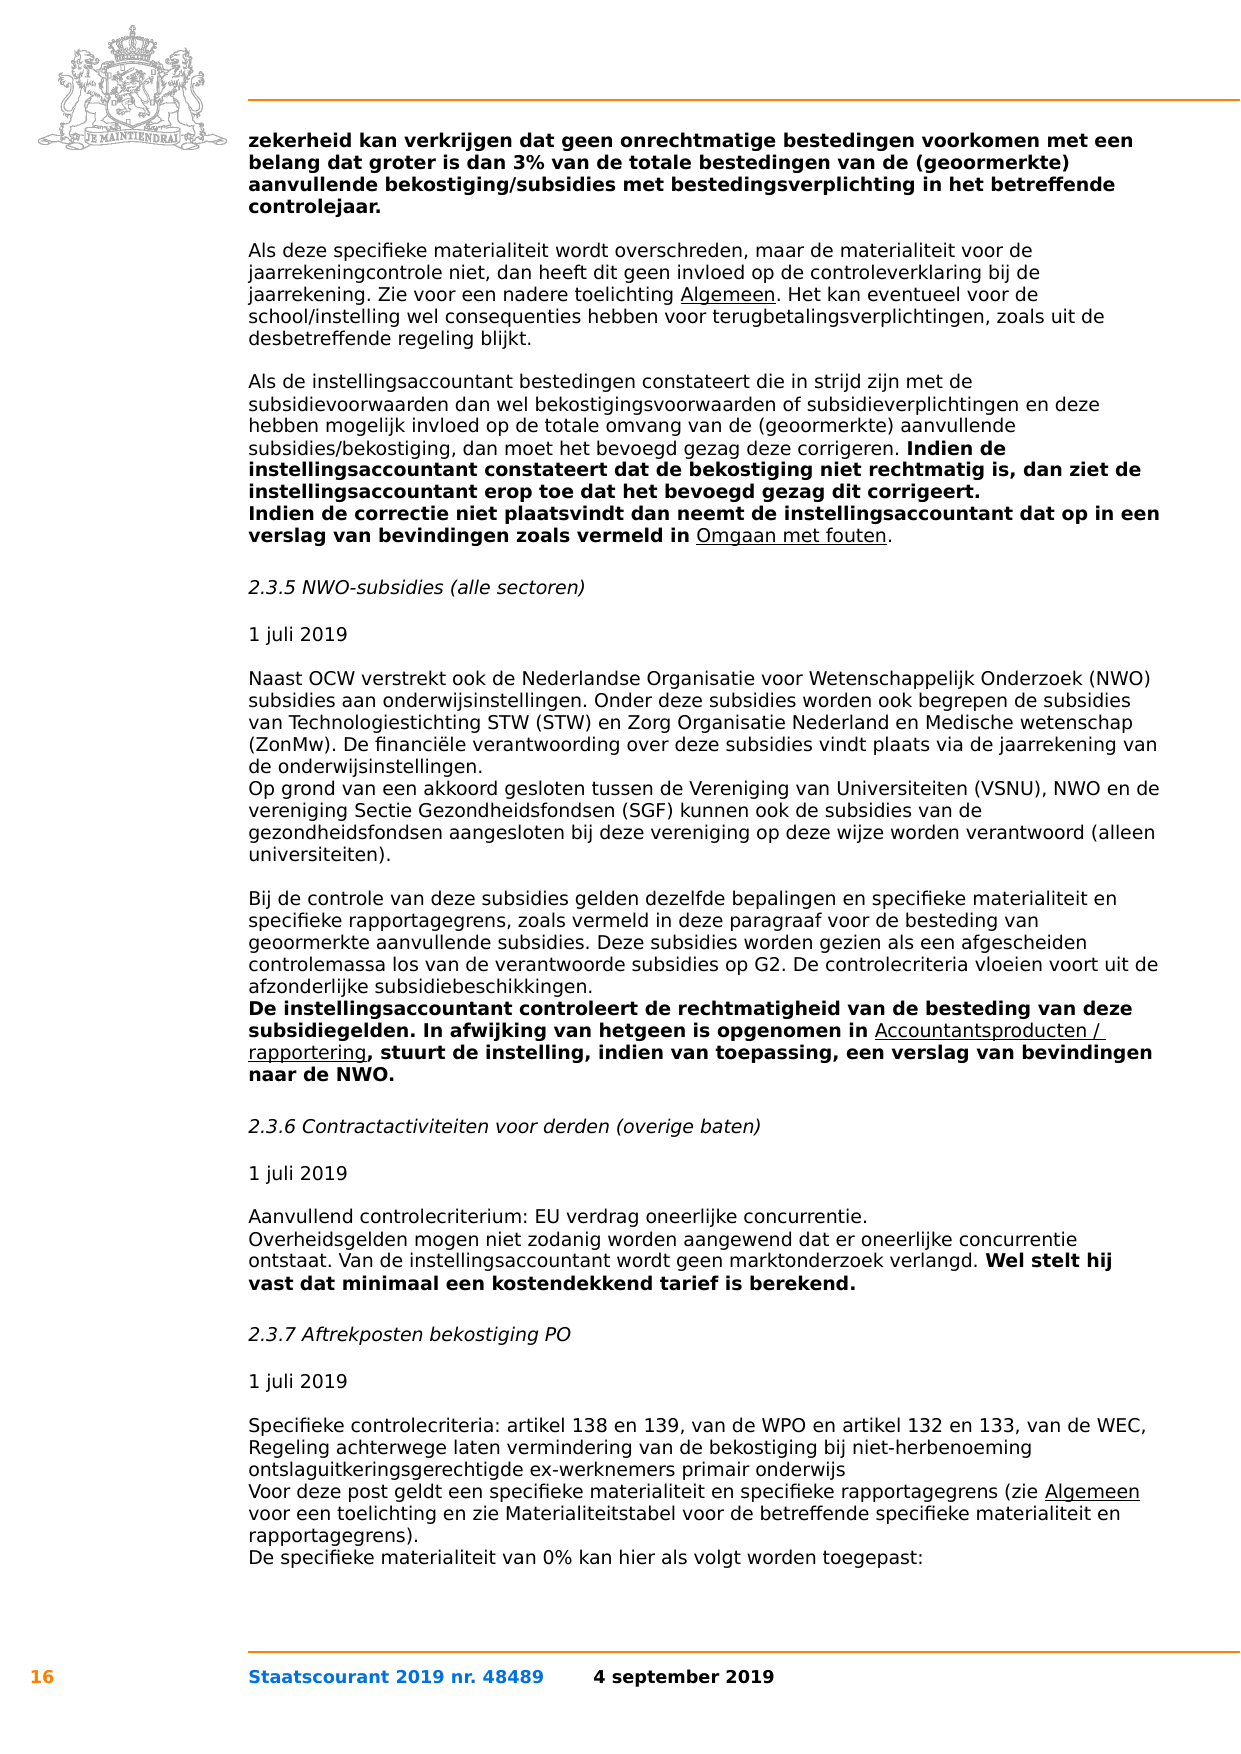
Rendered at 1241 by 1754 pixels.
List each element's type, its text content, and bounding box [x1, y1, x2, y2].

text Specifieke controlecriteria: artikel 138 en 139, van de WPO en artikel 132 en 133, van de WEC, Regeling achterwege laten vermindering van de bekostiging bij niet-herbenoeming ontslaguitkeringsgerechtigde ex-werknemers primair onderwijs [248, 1415, 1163, 1481]
text zekerheid kan verkrijgen dat geen onrechtmatige bestedingen voorkomen met een belang dat groter is dan 3% van de totale bestedingen van de (geoormerkte) aanvullende bekostiging/subsidies met bestedingsverplichting in het betreffende controlejaar. [248, 130, 1163, 218]
text Als de instellingsaccountant bestedingen constateert die in strijd zijn met de subsidievoorwaarden dan wel bekostigingsvoorwaarden of subsidieverplichtingen en deze hebben mogelijk invloed op de totale omvang van de (geoormerkte) aanvullende subsidies/bekostiging, dan moet het bevoegd gezag deze corrigeren. Indien de instellingsaccountant constateert dat de bekostiging niet rechtmatig is, dan ziet de instellingsaccountant erop toe dat het bevoegd gezag dit corrigeert. [248, 371, 1163, 503]
subtitle 1 juli 2019 [248, 1371, 1163, 1393]
subtitle 2.3.5 NWO-subsidies (alle sectoren) [248, 577, 1163, 599]
text Aanvullend controlecriterium: EU verdrag oneerlijke concurrentie. [248, 1206, 1163, 1228]
text Voor deze post geldt een specifieke materialiteit en specifieke rapportagegrens (zie Algemeen voor een toelichting en zie Materialiteitstabel voor de betreffende specifieke materialiteit en rapportagegrens). [248, 1481, 1163, 1547]
picture [38, 25, 227, 150]
text Bij de controle van deze subsidies gelden dezelfde bepalingen en specifieke materialiteit en specifieke rapportagegrens, zoals vermeld in deze paragraaf voor de besteding van geoormerkte aanvullende subsidies. Deze subsidies worden gezien als een afgescheiden controlemassa los van de verantwoorde subsidies op G2. De controlecriteria vloeien voort uit de afzonderlijke subsidiebeschikkingen. [248, 888, 1163, 998]
subtitle 2.3.7 Aftrekposten bekostiging PO [248, 1324, 1163, 1346]
text Als deze specifieke materialiteit wordt overschreden, maar de materialiteit voor de jaarrekeningcontrole niet, dan heeft dit geen invloed op de controleverklaring bij de jaarrekening. Zie voor een nadere toelichting Algemeen. Het kan eventueel voor de school/instelling wel consequenties hebben voor terugbetalingsverplichtingen, zoals uit de desbetreffende regeling blijkt. [248, 240, 1163, 349]
text Indien de correctie niet plaatsvindt dan neemt de instellingsaccountant dat op in een verslag van bevindingen zoals vermeld in Omgaan met fouten. [248, 503, 1163, 547]
text Naast OCW verstrekt ook de Nederlandse Organisatie voor Wetenschappelijk Onderzoek (NWO) subsidies aan onderwijsinstellingen. Onder deze subsidies worden ook begrepen de subsidies van Technologiestichting STW (STW) en Zorg Organisatie Nederland en Medische wetenschap (ZonMw). De financiële verantwoording over deze subsidies vindt plaats via de jaarrekening van de onderwijsinstellingen. [248, 668, 1163, 778]
subtitle 1 juli 2019 [248, 1163, 1163, 1184]
subtitle 1 juli 2019 [248, 624, 1163, 646]
text De instellingsaccountant controleert de rechtmatigheid van de besteding van deze subsidiegelden. In afwijking van hetgeen is opgenomen in Accountantsproducten / rapportering, stuurt de instelling, indien van toepassing, een verslag van bevindingen naar de NWO. [248, 998, 1163, 1086]
text De specifieke materialiteit van 0% kan hier als volgt worden toegepast: [248, 1547, 1163, 1569]
text Op grond van een akkoord gesloten tussen de Vereniging van Universiteiten (VSNU), NWO en de vereniging Sectie Gezondheidsfondsen (SGF) kunnen ook de subsidies van de gezondheidsfondsen aangesloten bij deze vereniging op deze wijze worden verantwoord (alleen universiteiten). [248, 778, 1163, 866]
text Overheidsgelden mogen niet zodanig worden aangewend dat er oneerlijke concurrentie ontstaat. Van de instellingsaccountant wordt geen marktonderzoek verlangd. Wel stelt hij vast dat minimaal een kostendekkend tarief is berekend. [248, 1228, 1163, 1294]
subtitle 2.3.6 Contractactiviteiten voor derden (overige baten) [248, 1116, 1163, 1138]
